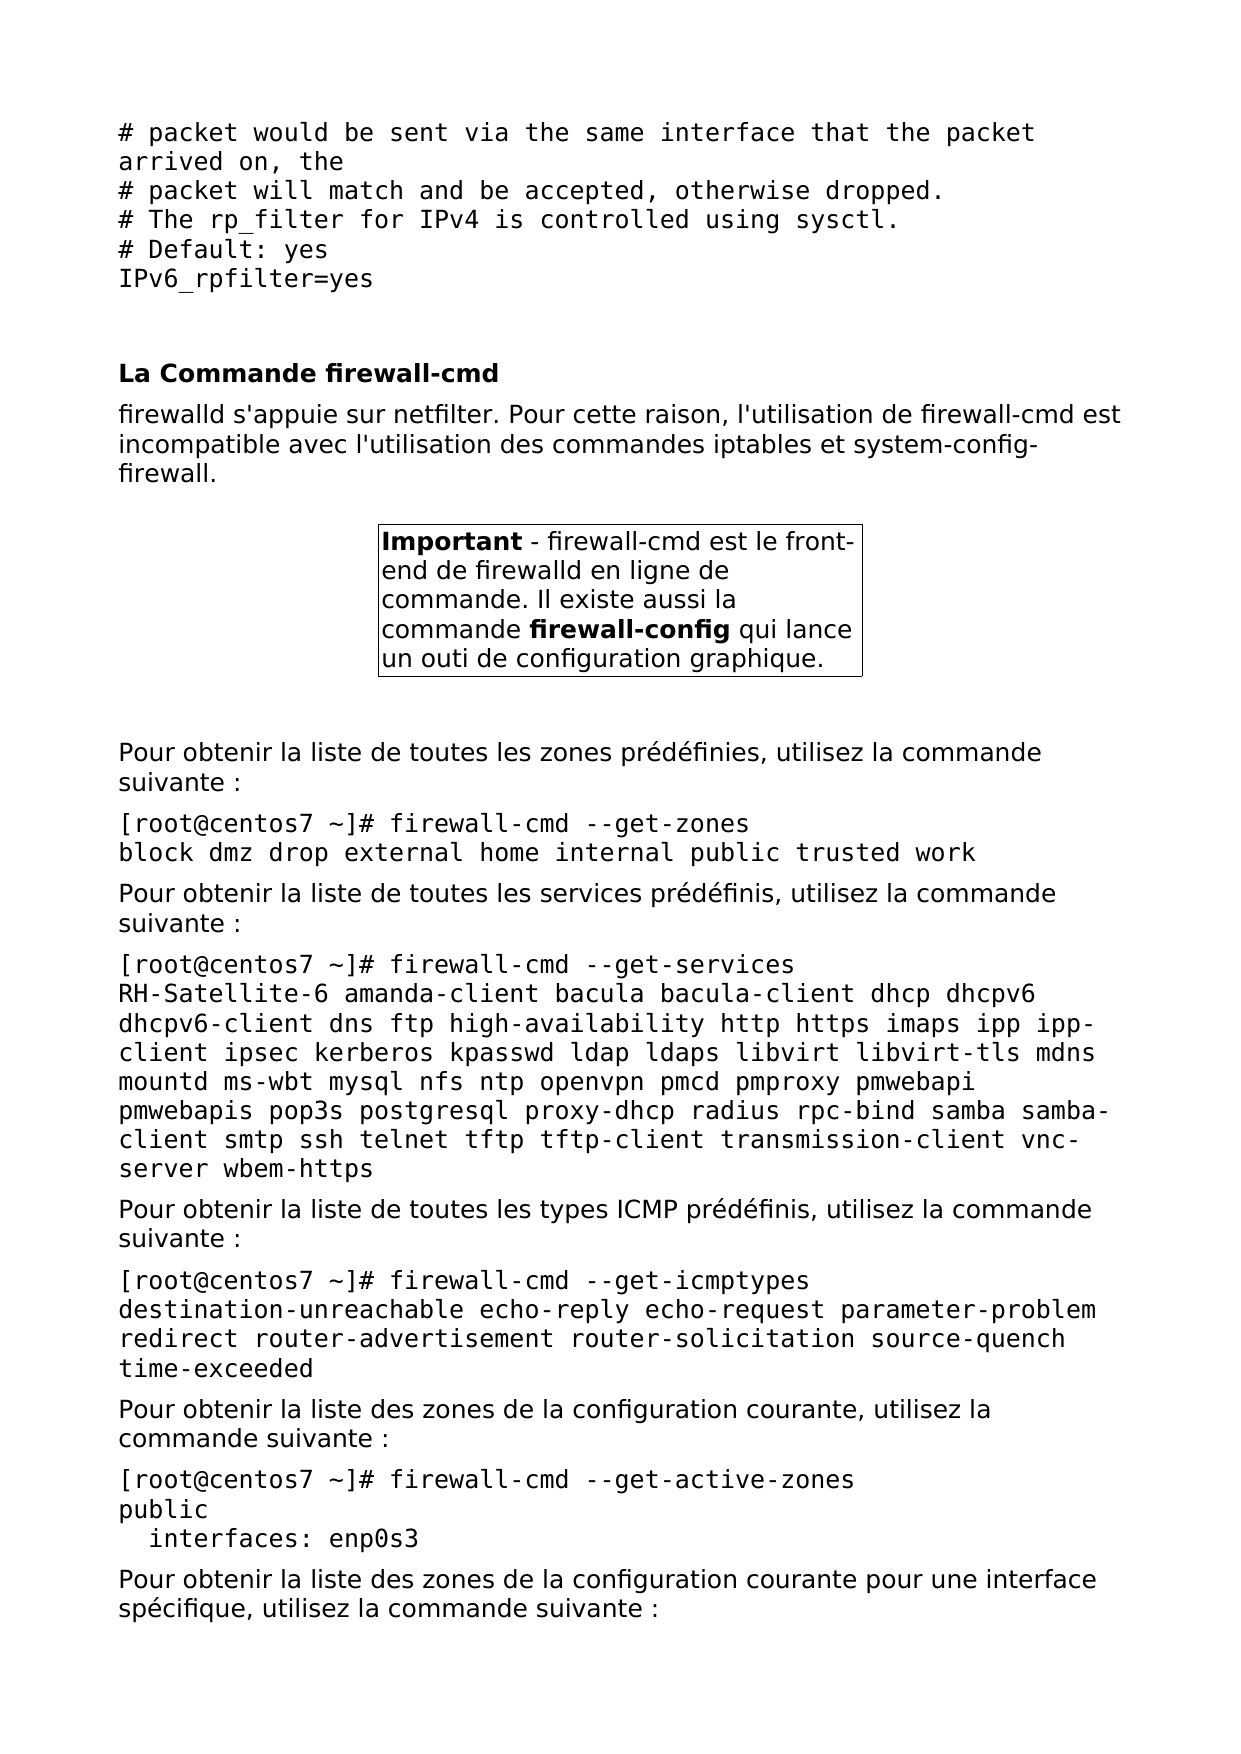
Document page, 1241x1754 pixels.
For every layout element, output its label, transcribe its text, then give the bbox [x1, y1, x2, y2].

text Pour obtenir la liste des zones de la configuration courante, utilisez la commande suivante : [118, 1395, 1122, 1453]
text Pour obtenir la liste de toutes les services prédéfinis, utilisez la commande suivante : [118, 879, 1122, 938]
table_header Important - firewall-cmd est le front-end de firewalld en ligne de commande. Il existe aussi la commande firewall-config qui lance un outi de configuration graphique. [379, 525, 862, 676]
subtitle La Commande firewall-cmd [118, 359, 1122, 388]
text [root@centos7 ~]# firewall-cmd --get-active-zones public interfaces: enp0s3 [118, 1466, 1122, 1553]
text Pour obtenir la liste de toutes les zones prédéfinies, utilisez la commande suivante : [118, 739, 1122, 797]
text [root@centos7 ~]# firewall-cmd --get-services RH-Satellite-6 amanda-client bacula bacula-client dhcp dhcpv6 dhcpv6-client dns ftp high-availability http https imaps ipp ipp-client ipsec kerberos kpasswd ldap ldaps libvirt libvirt-tls mdns mountd ms-wbt mysql nfs ntp openvpn pmcd pmproxy pmwebapi pmwebapis pop3s postgresql proxy-dhcp radius rpc-bind samba samba-client smtp ssh telnet tftp tftp-client transmission-client vnc-server wbem-https [118, 950, 1122, 1184]
text # packet would be sent via the same interface that the packet arrived on, the # packet will match and be accepted, otherwise dropped. # The rp_filter for IPv4 is controlled using sysctl. # Default: yes IPv6_rpfilter=yes [118, 118, 1122, 322]
text firewalld s'appuie sur netfilter. Pour cette raison, l'utilisation de firewall-cmd est incompatible avec l'utilisation des commandes iptables et system-config-firewall. [118, 401, 1122, 488]
text [root@centos7 ~]# firewall-cmd --get-zones block dmz drop external home internal public trusted work [118, 809, 1122, 868]
text [root@centos7 ~]# firewall-cmd --get-icmptypes destination-unreachable echo-reply echo-request parameter-problem redirect router-advertisement router-solicitation source-quench time-exceeded [118, 1266, 1122, 1383]
text Pour obtenir la liste de toutes les types ICMP prédéfinis, utilisez la commande suivante : [118, 1196, 1122, 1254]
text Pour obtenir la liste des zones de la configuration courante pour une interface spécifique, utilisez la commande suivante : [118, 1565, 1122, 1623]
